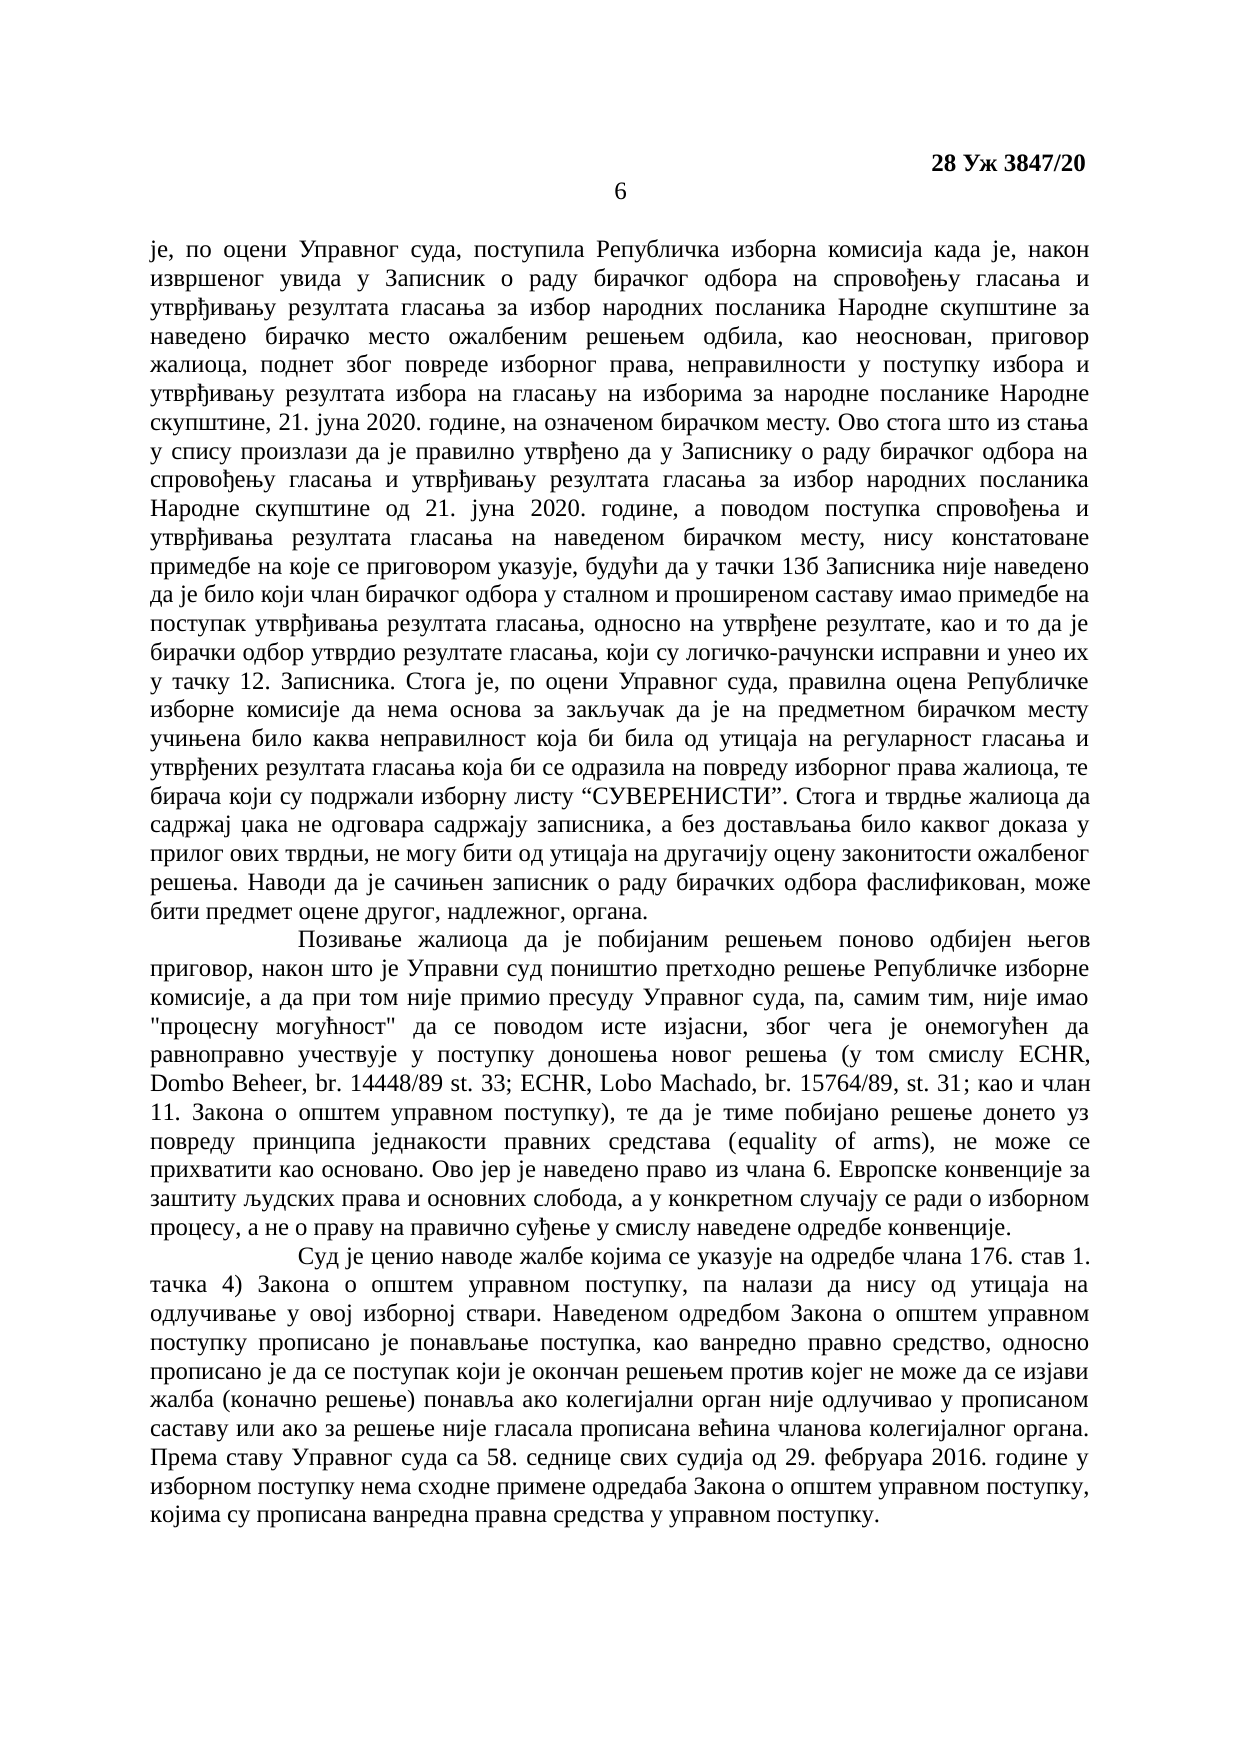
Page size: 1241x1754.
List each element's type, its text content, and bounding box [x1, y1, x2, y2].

text Позивање жалиоца да је побијаним решењем поново одбијен његов приговор, након што је Управни суд поништио претходно решење Републичке изборне комисије, а да при том није примио пресуду Управног суда, па, самим тим, није имао "процесну могућност" да се поводом исте изјасни, због чега је онемогућен да равноправно учествује у поступку доношења новог решења (у том смислу ECHR, Dombo Beheer, br. 14448/89 st. 33; ECHR, Lobo Machado, br. 15764/89, st. 31; као и члан 11. Закона о општем управном поступку), те да је тиме побијано решење донето уз повреду принципа једнакости правних средстава (equality of arms), не може се прихватити као основано. Ово јер је наведено право из члана 6. Европске конвенције за заштиту људских права и основних слобода, а у конкретном случају се ради о изборном процесу, а не о праву на правично суђење у смислу наведене одредбе конвенције. [150, 924, 1091, 1241]
text је, по оцени Управног суда, поступила Републичка изборна комисија када је, након извршеног увида у Записник о раду бирачког одбора на спровођењу гласања и утврђивању резултата гласања за избор народних посланика Народне скупштине за наведено бирачко место ожалбеним решењем одбила, као неоснован, приговор жалиоца, поднет због повреде изборног права, неправилности у поступку избора и утврђивању резултата избора на гласању на изборима за народне посланике Народне скупштине, 21. јуна 2020. године, на означеном бирачком месту. Ово стога што из стања у спису произлази да је правилно утврђено да у Записнику о раду бирачког одбора на спровођењу гласања и утврђивању резултата гласања за избор народних посланика Народне скупштине од 21. јуна 2020. године, а поводом поступка спровођења и утврђивања резултата гласања на наведеном бирачком месту, нису констатоване примедбе на које се приговором указује, будући да у тачки 13б Записника није наведено да је било који члан бирачког одбора у сталном и проширеном саставу имао примедбе на поступак утврђивања резултата гласања, односно на утврђене резултате, као и то да је бирачки одбор утврдио резултате гласања, који су логичко-рачунски исправни и унео их у тачку 12. Записника. Стога је, по оцени Управног суда, правилна оцена Републичке изборне комисије да нема основа за закључак да је на предметном бирачком месту учињена било каква неправилност која би била од утицаја на регуларност гласања и утврђених резултата гласања која би се одразила на повреду изборног права жалиоца, те бирача који су подржали изборну листу “СУВЕРЕНИСТИ”. Стога и тврдње жалиоца да садржај џака не одговара садржају записника, а без достављања било каквог доказа у прилог ових тврдњи, не могу бити од утицаја на другачију оцену законитости ожалбеног решења. Наводи да је сачињен записник о раду бирачких одбора фаслификован, може бити предмет оцене другог, надлежног, органа. [150, 234, 1091, 924]
text Суд је ценио наводе жалбе којима се указује на одредбе члана 176. став 1. тачка 4) Закона о општем управном поступку, па налази да нису од утицаја на одлучивање у овој изборној ствари. Наведеном одредбом Закона о општем управном поступку прописано је понављање поступка, као ванредно правно средство, односно прописано је да се поступак који је окончан решењем против којег не може да се изјави жалба (коначно решење) понавља ако колегијални орган није одлучивао у прописаном саставу или ако за решење није гласала прописана већина чланова колегијалног органа. Према ставу Управног суда са 58. седнице свих судија од 29. фебруара 2016. године у изборном поступку нема сходне примене одредаба Закона о општем управном поступку, којима су прописана ванредна правна средства у управном поступку. [150, 1241, 1091, 1528]
